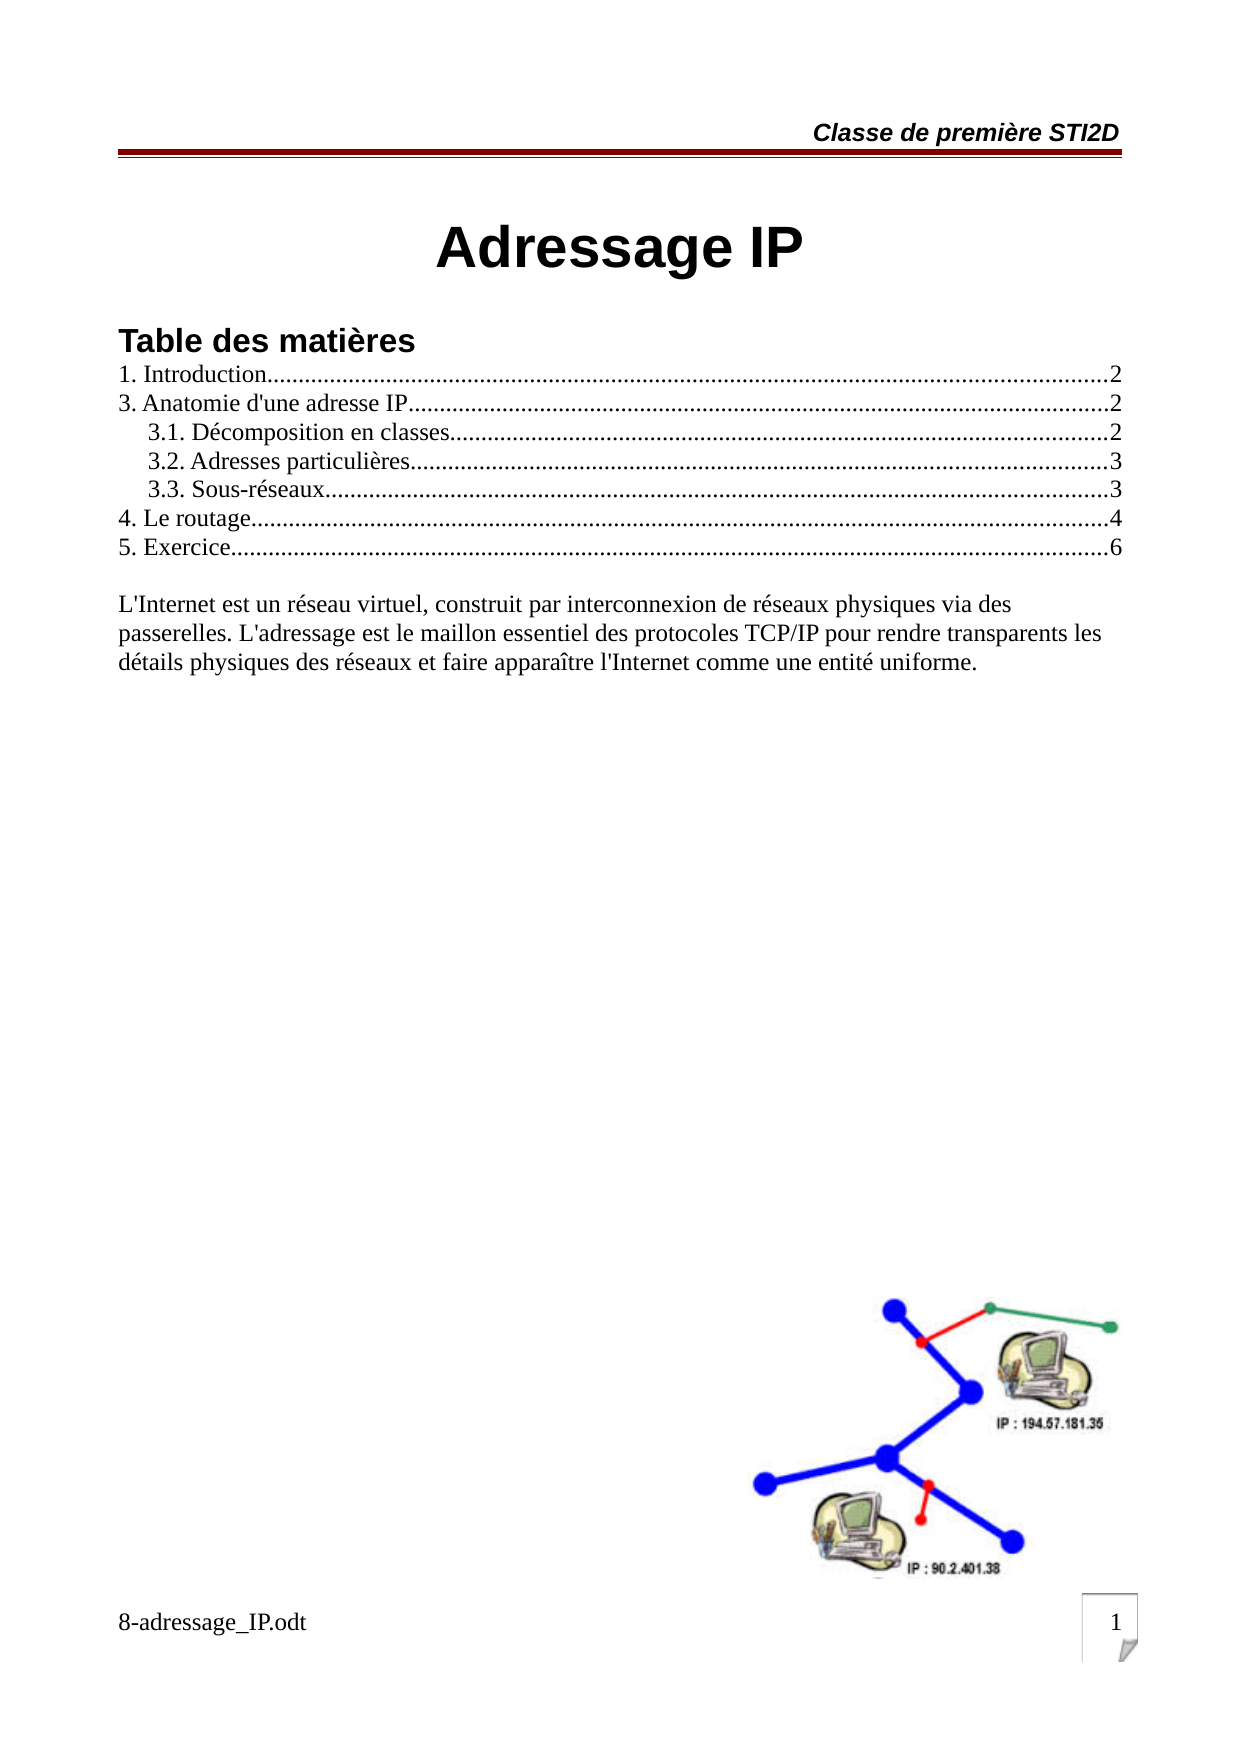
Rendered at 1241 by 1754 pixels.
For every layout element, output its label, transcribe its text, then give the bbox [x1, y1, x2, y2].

text L'Internet est un réseau virtuel, construit par interconnexion de réseaux physiques via des passerelles. L'adressage est le maillon essentiel des protocoles TCP/IP pour rendre transparents les détails physiques des réseaux et faire apparaître l'Internet comme une entité uniforme. [118, 589, 1122, 676]
text 3.3. Sous-réseaux 3 [148, 474, 1122, 503]
text 1. Introduction 2 [118, 359, 1122, 388]
subtitle Table des matières [118, 321, 1122, 359]
title Adressage IP [118, 213, 1122, 280]
picture [747, 1297, 1122, 1579]
text 4. Le routage 4 [118, 503, 1122, 532]
text 3.1. Décomposition en classes 2 [148, 417, 1122, 446]
text 3. Anatomie d'une adresse IP 2 [118, 388, 1122, 417]
text 3.2. Adresses particulières 3 [148, 446, 1122, 474]
text 5. Exercice 6 [118, 532, 1122, 561]
